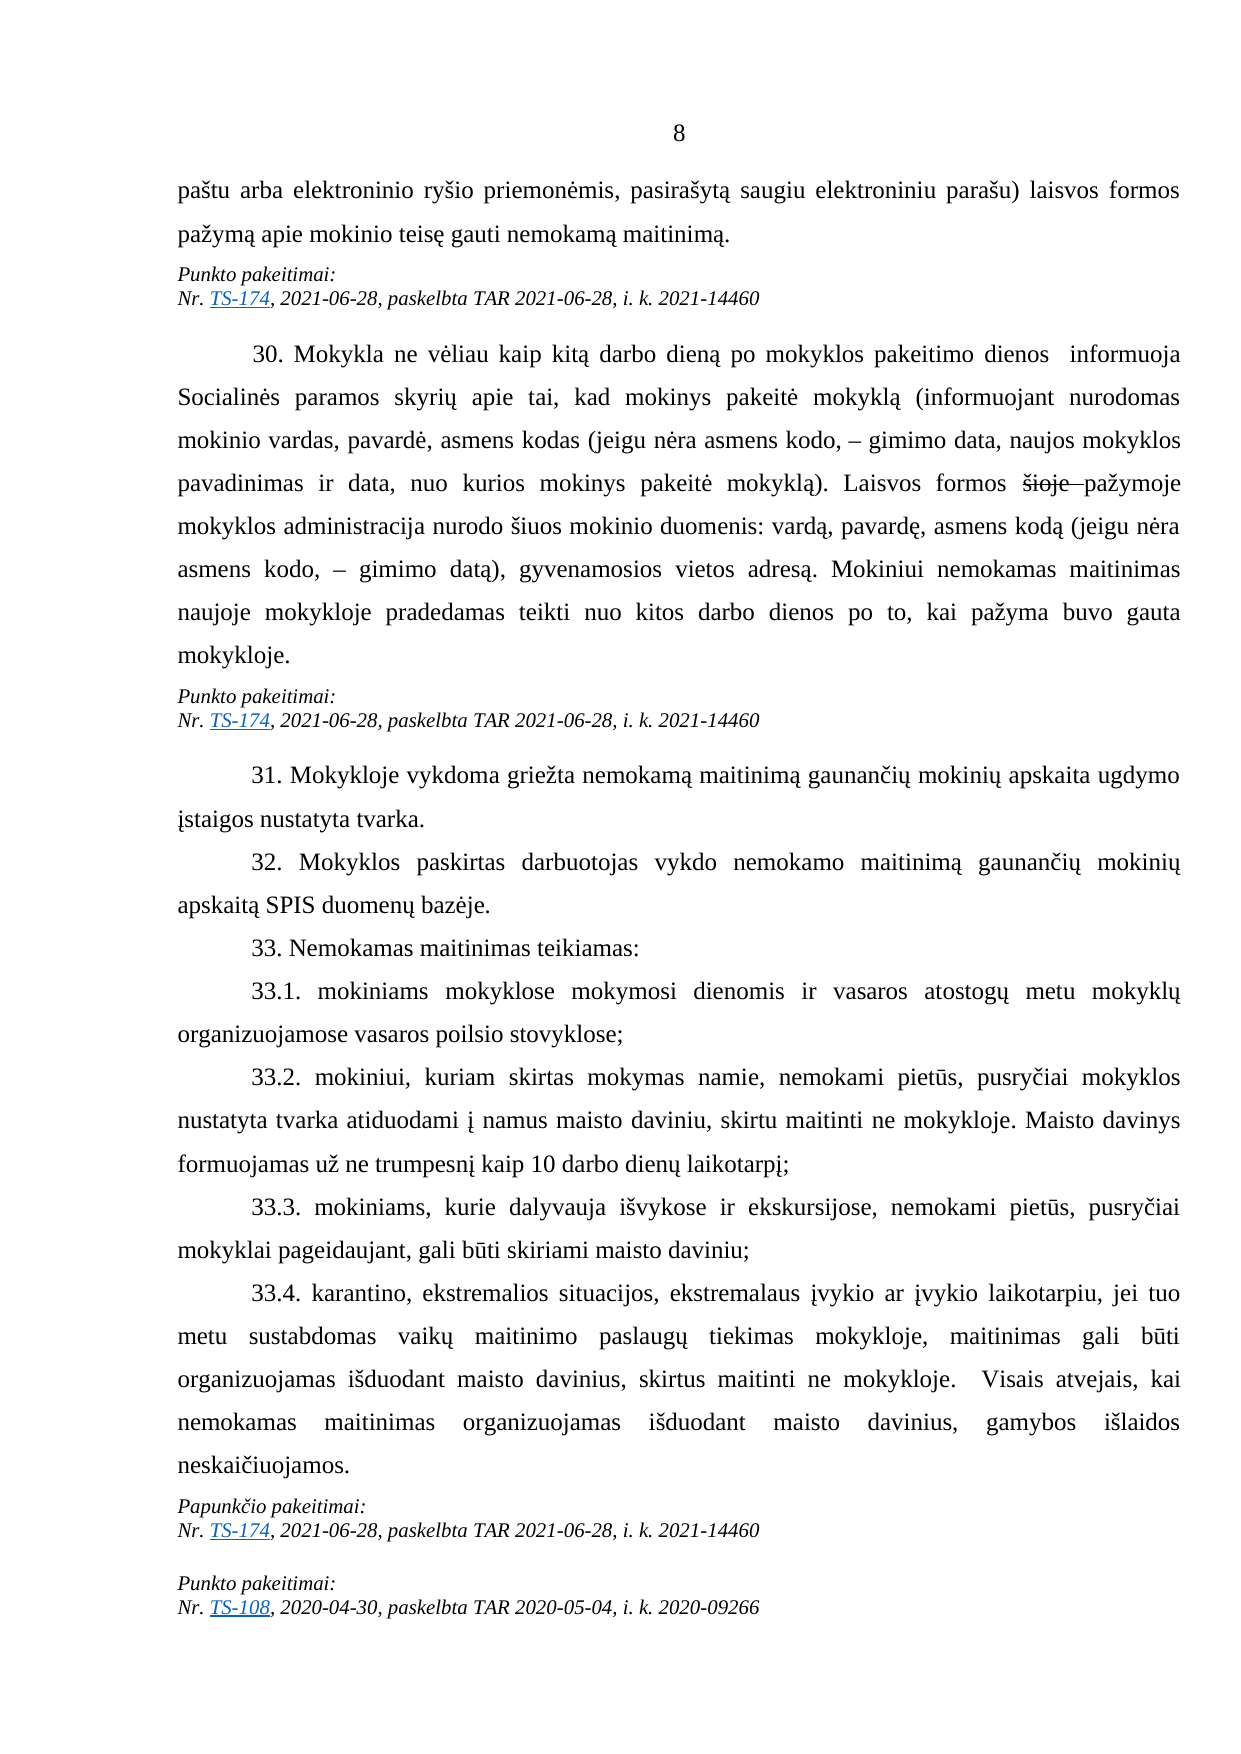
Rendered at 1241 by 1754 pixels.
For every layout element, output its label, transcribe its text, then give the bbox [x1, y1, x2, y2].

text 33. Nemokamas maitinimas teikiamas: [177, 933, 1181, 962]
text 32. Mokyklos paskirtas darbuotojas vykdo nemokamo maitinimą gaunančių mokinių apskaitą SPIS duomenų bazėje. [177, 847, 1181, 919]
text Nr. TS-174, 2021-06-28, paskelbta TAR 2021-06-28, i. k. 2021-14460 [177, 286, 1181, 310]
text Nr. TS-108, 2020-04-30, paskelbta TAR 2020-05-04, i. k. 2020-09266 [177, 1595, 1181, 1619]
text Nr. TS-174, 2021-06-28, paskelbta TAR 2021-06-28, i. k. 2021-14460 [177, 708, 1181, 732]
text 33.1. mokiniams mokyklose mokymosi dienomis ir vasaros atostogų metu mokyklų organizuojamose vasaros poilsio stovyklose; [177, 976, 1181, 1048]
text 30. Mokykla ne vėliau kaip kitą darbo dieną po mokyklos pakeitimo dienos informuoja Socialinės paramos skyrių apie tai, kad mokinys pakeitė mokyklą (informuojant nurodomas mokinio vardas, pavardė, asmens kodas (jeigu nėra asmens kodo, – gimimo data, naujos mokyklos pavadinimas ir data, nuo kurios mokinys pakeitė mokyklą). Laisvos formos šioje pažymoje mokyklos administracija nurodo šiuos mokinio duomenis: vardą, pavardę, asmens kodą (jeigu nėra asmens kodo, – gimimo datą), gyvenamosios vietos adresą. Mokiniui nemokamas maitinimas naujoje mokykloje pradedamas teikti nuo kitos darbo dienos po to, kai pažyma buvo gauta mokykloje. [177, 339, 1181, 669]
text Papunkčio pakeitimai: [177, 1494, 1181, 1518]
text 33.2. mokiniui, kuriam skirtas mokymas namie, nemokami pietūs, pusryčiai mokyklos nustatyta tvarka atiduodami į namus maisto daviniu, skirtu maitinti ne mokykloje. Maisto davinys formuojamas už ne trumpesnį kaip 10 darbo dienų laikotarpį; [177, 1062, 1181, 1177]
text paštu arba elektroninio ryšio priemonėmis, pasirašytą saugiu elektroniniu parašu) laisvos formos pažymą apie mokinio teisę gauti nemokamą maitinimą. [177, 176, 1181, 247]
text Punkto pakeitimai: [177, 1571, 1181, 1595]
text Punkto pakeitimai: [177, 684, 1181, 708]
text Nr. TS-174, 2021-06-28, paskelbta TAR 2021-06-28, i. k. 2021-14460 [177, 1518, 1181, 1542]
text Punkto pakeitimai: [177, 262, 1181, 286]
text 33.4. karantino, ekstremalios situacijos, ekstremalaus įvykio ar įvykio laikotarpiu, jei tuo metu sustabdomas vaikų maitinimo paslaugų tiekimas mokykloje, maitinimas gali būti organizuojamas išduodant maisto davinius, skirtus maitinti ne mokykloje. Visais atvejais, kai nemokamas maitinimas organizuojamas išduodant maisto davinius, gamybos išlaidos neskaičiuojamos. [177, 1278, 1181, 1479]
text 31. Mokykloje vykdoma griežta nemokamą maitinimą gaunančių mokinių apskaita ugdymo įstaigos nustatyta tvarka. [177, 761, 1181, 832]
text 33.3. mokiniams, kurie dalyvauja išvykose ir ekskursijose, nemokami pietūs, pusryčiai mokyklai pageidaujant, gali būti skiriami maisto daviniu; [177, 1192, 1181, 1264]
